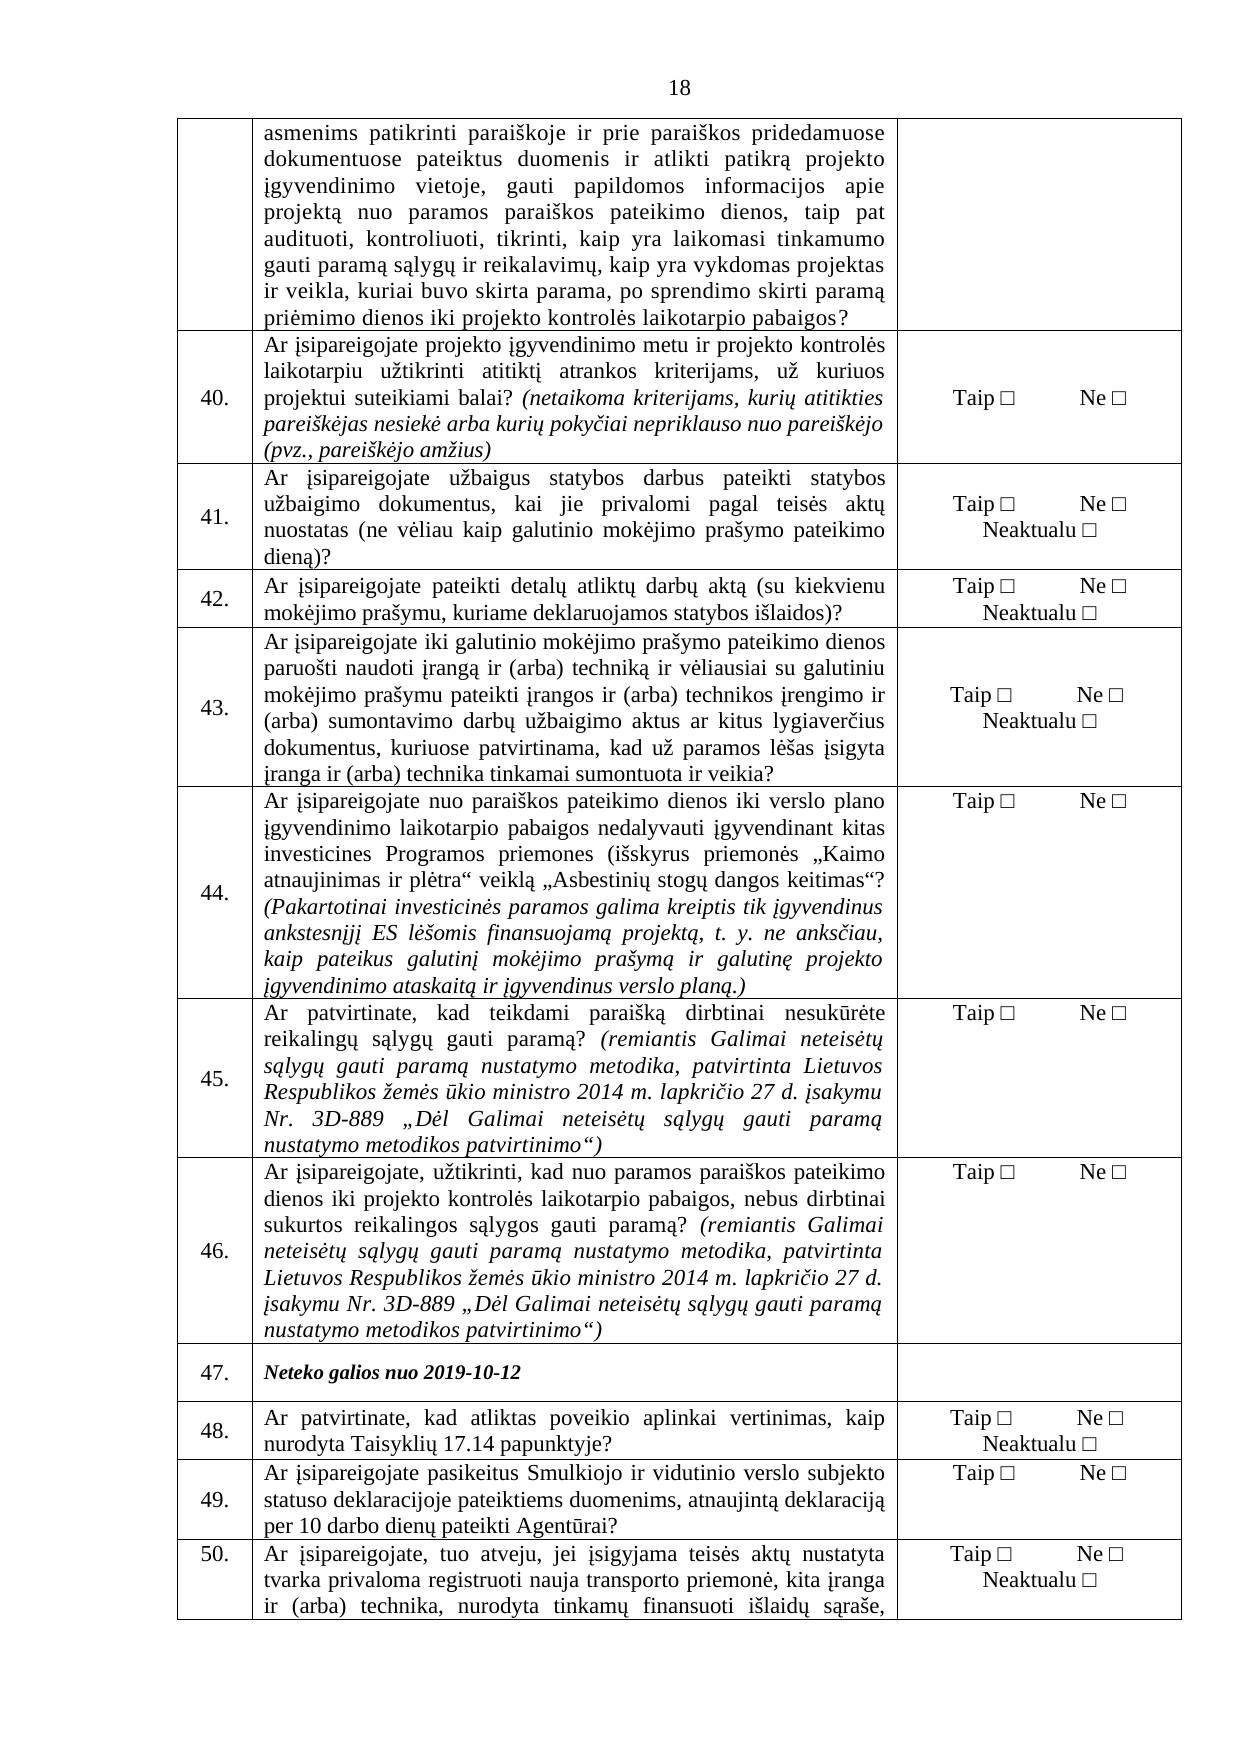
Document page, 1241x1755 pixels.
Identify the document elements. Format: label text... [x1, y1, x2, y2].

table_cell 43. [178, 628, 252, 786]
table_cell Ar patvirtinate, kad teikdami paraišką dirbtinai nesukūrėte reikalingų sąlygų gauti paramą? (remiantis Galimai neteisėtų sąlygų gauti paramą nustatymo metodika, patvirtinta Lietuvos Respublikos žemės ūkio ministro 2014 m. lapkričio 27 d. įsakymu Nr. 3D-889 „Dėl Galimai neteisėtų sąlygų gauti paramą nustatymo metodikos patvirtinimo“) [253, 999, 897, 1157]
table_cell [898, 119, 1181, 330]
table_cell [178, 119, 252, 330]
table_cell 47. [178, 1344, 252, 1401]
table_cell 49. [178, 1460, 252, 1538]
table_cell Ar įsipareigojate projekto įgyvendinimo metu ir projekto kontrolės laikotarpiu užtikrinti atitiktį atrankos kriterijams, už kuriuos projektui suteikiami balai? (netaikoma kriterijams, kurių atitikties pareiškėjas nesiekė arba kurių pokyčiai nepriklauso nuo pareiškėjo (pvz., pareiškėjo amžius) [253, 331, 897, 463]
table_cell Ar įsipareigojate, tuo atveju, jei įsigyjama teisės aktų nustatyta tvarka privaloma registruoti nauja transporto priemonė, kita įranga ir (arba) technika, nurodyta tinkamų finansuoti išlaidų sąraše, [253, 1540, 897, 1619]
table_cell 44. [178, 787, 252, 998]
table_cell 50. [178, 1540, 252, 1619]
table_cell Ar patvirtinate, kad atliktas poveikio aplinkai vertinimas, kaip nurodyta Taisyklių 17.14 papunktyje? [253, 1402, 897, 1458]
table_cell 48. [178, 1402, 252, 1458]
table_cell Taip □ Ne □ Neaktualu □ [898, 1540, 1181, 1619]
table_cell [898, 1344, 1181, 1401]
table_cell Taip □ Ne □ Neaktualu □ [898, 570, 1181, 627]
table_cell Taip □ Ne □ [898, 999, 1181, 1157]
table_cell Taip □ Ne □ [898, 1460, 1181, 1538]
table_cell Taip □ Ne □ Neaktualu □ [898, 464, 1181, 569]
table_cell 46. [178, 1158, 252, 1343]
table_cell Taip □ Ne □ Neaktualu □ [898, 628, 1181, 786]
table_cell Taip □ Ne □ [898, 1158, 1181, 1343]
table_cell Ar įsipareigojate užbaigus statybos darbus pateikti statybos užbaigimo dokumentus, kai jie privalomi pagal teisės aktų nuostatas (ne vėliau kaip galutinio mokėjimo prašymo pateikimo dieną)? [253, 464, 897, 569]
table_cell 42. [178, 570, 252, 627]
table_cell asmenims patikrinti paraiškoje ir prie paraiškos pridedamuose dokumentuose pateiktus duomenis ir atlikti patikrą projekto įgyvendinimo vietoje, gauti papildomos informacijos apie projektą nuo paramos paraiškos pateikimo dienos, taip pat audituoti, kontroliuoti, tikrinti, kaip yra laikomasi tinkamumo gauti paramą sąlygų ir reikalavimų, kaip yra vykdomas projektas ir veikla, kuriai buvo skirta parama, po sprendimo skirti paramą priėmimo dienos iki projekto kontrolės laikotarpio pabaigos? [253, 119, 897, 330]
table_cell Ar įsipareigojate nuo paraiškos pateikimo dienos iki verslo plano įgyvendinimo laikotarpio pabaigos nedalyvauti įgyvendinant kitas investicines Programos priemones (išskyrus priemonės „Kaimo atnaujinimas ir plėtra“ veiklą „Asbestinių stogų dangos keitimas“? (Pakartotinai investicinės paramos galima kreiptis tik įgyvendinus ankstesnįjį ES lėšomis finansuojamą projektą, t. y. ne anksčiau, kaip pateikus galutinį mokėjimo prašymą ir galutinę projekto įgyvendinimo ataskaitą ir įgyvendinus verslo planą.) [253, 787, 897, 998]
table_cell Ar įsipareigojate pasikeitus Smulkiojo ir vidutinio verslo subjekto statuso deklaracijoje pateiktiems duomenims, atnaujintą deklaraciją per 10 darbo dienų pateikti Agentūrai? [253, 1460, 897, 1538]
table_cell Taip □ Ne □ [898, 787, 1181, 998]
table_cell 41. [178, 464, 252, 569]
table_cell Ar įsipareigojate pateikti detalų atliktų darbų aktą (su kiekvienu mokėjimo prašymu, kuriame deklaruojamos statybos išlaidos)? [253, 570, 897, 627]
table_cell 45. [178, 999, 252, 1157]
table_cell Taip □ Ne □ [898, 331, 1181, 463]
table_cell Ar įsipareigojate iki galutinio mokėjimo prašymo pateikimo dienos paruošti naudoti įrangą ir (arba) techniką ir vėliausiai su galutiniu mokėjimo prašymu pateikti įrangos ir (arba) technikos įrengimo ir (arba) sumontavimo darbų užbaigimo aktus ar kitus lygiaverčius dokumentus, kuriuose patvirtinama, kad už paramos lėšas įsigyta įranga ir (arba) technika tinkamai sumontuota ir veikia? [253, 628, 897, 786]
table_cell 40. [178, 331, 252, 463]
table_cell Taip □ Ne □ Neaktualu □ [898, 1402, 1181, 1458]
table_cell Ar įsipareigojate, užtikrinti, kad nuo paramos paraiškos pateikimo dienos iki projekto kontrolės laikotarpio pabaigos, nebus dirbtinai sukurtos reikalingos sąlygos gauti paramą? (remiantis Galimai neteisėtų sąlygų gauti paramą nustatymo metodika, patvirtinta Lietuvos Respublikos žemės ūkio ministro 2014 m. lapkričio 27 d. įsakymu Nr. 3D-889 „Dėl Galimai neteisėtų sąlygų gauti paramą nustatymo metodikos patvirtinimo“) [253, 1158, 897, 1343]
table_cell Neteko galios nuo 2019-10-12 [253, 1344, 897, 1401]
